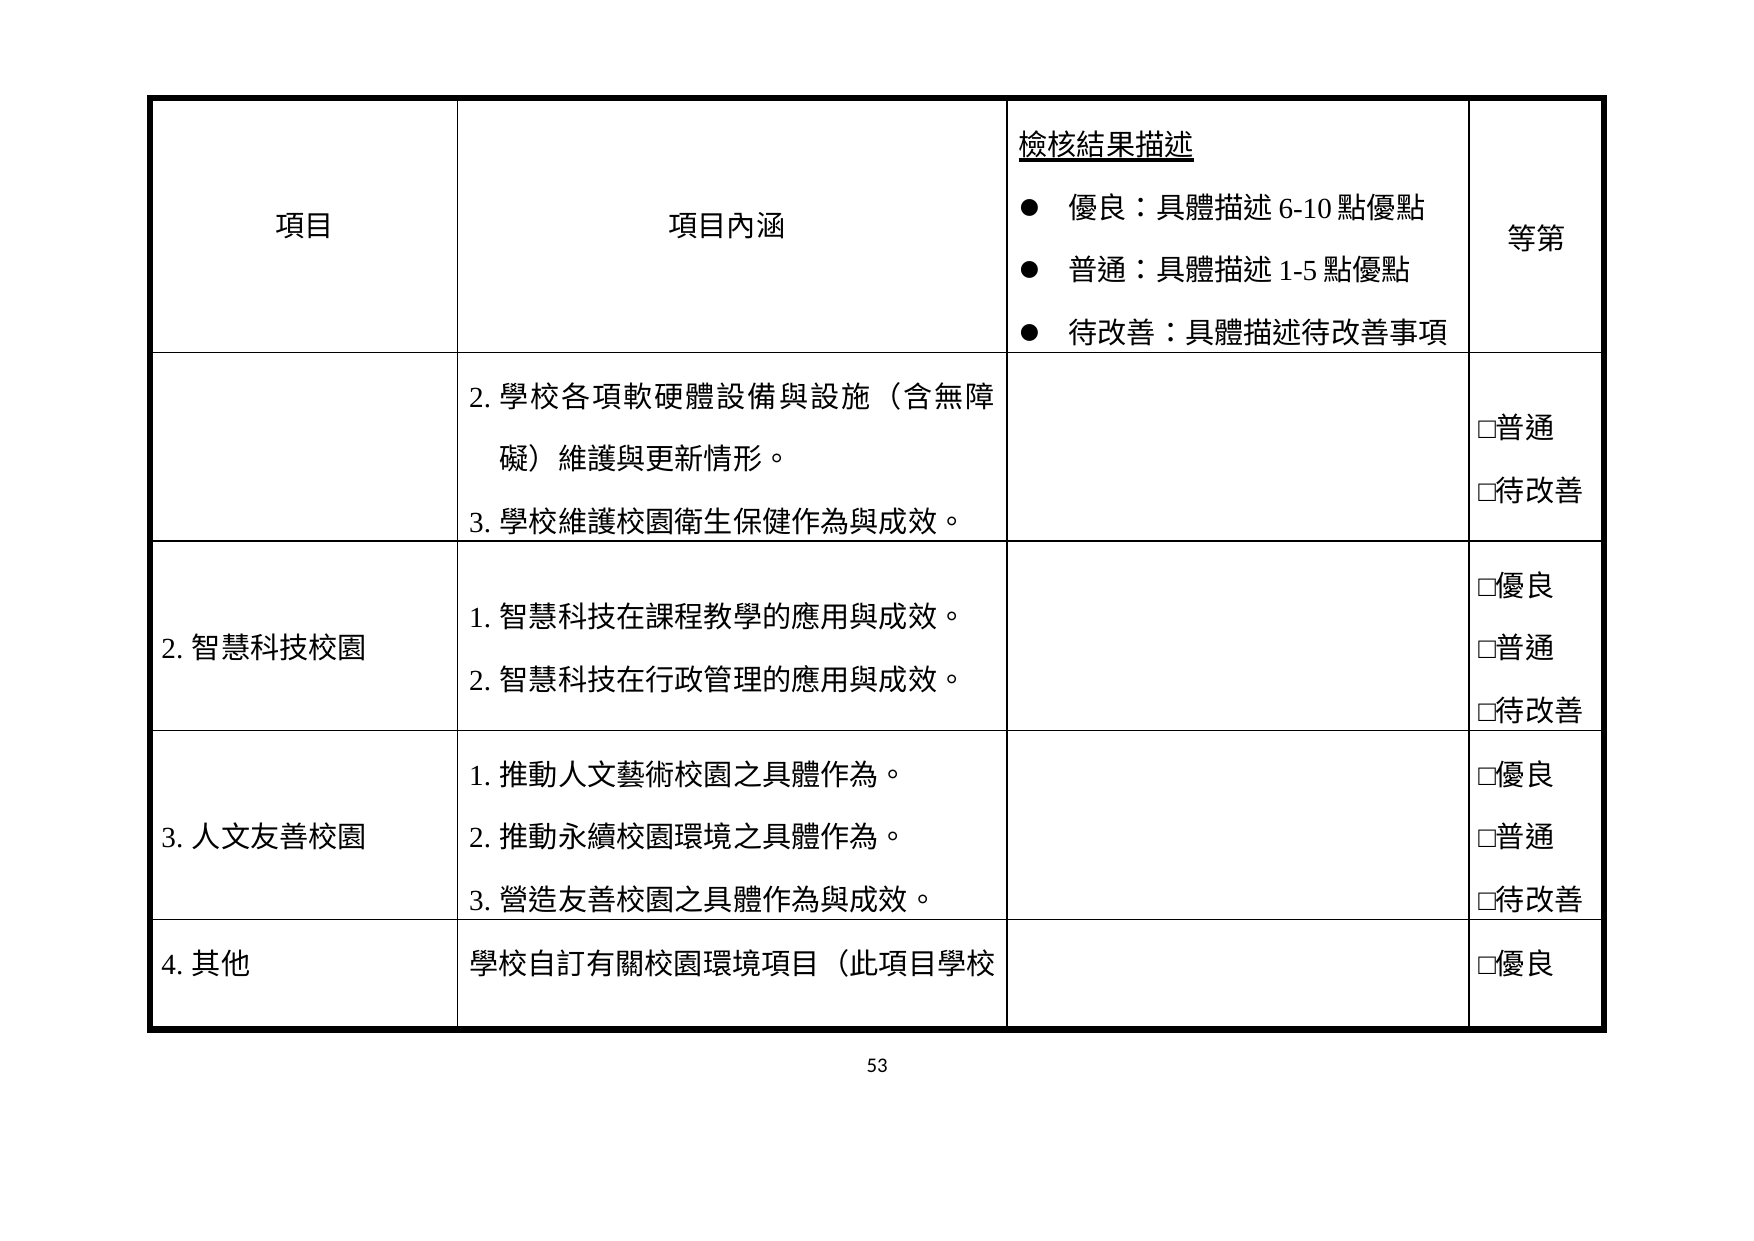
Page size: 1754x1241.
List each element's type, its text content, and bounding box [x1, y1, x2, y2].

table_cell 學校自訂有關校園環境項目（此項目學校 [458, 920, 1006, 1026]
table_cell □優良 □普通 □待改善 [1470, 731, 1601, 918]
table_cell [1008, 542, 1468, 729]
table_header 等第 [1470, 101, 1601, 351]
table_cell [1008, 920, 1468, 1026]
table_header 檢核結果描述 優良：具體描述6-10點優點 普通：具體描述1-5點優點 待改善：具體描述待改善事項 [1008, 101, 1468, 351]
table_header 項目 [153, 101, 457, 351]
table_cell [1008, 353, 1468, 540]
table_cell □普通 □待改善 [1470, 353, 1601, 540]
table_cell 智慧科技在課程教學的應用與成效。 智慧科技在行政管理的應用與成效。 [458, 542, 1006, 729]
table_cell 學校維護校園安全之具體作為。 學校各項軟硬體設備與設施（含無障礙）維護與更新情形。 學校維護校園衛生保健作為與成效。 [458, 353, 1006, 540]
table_cell [1008, 731, 1468, 918]
table_header 項目內涵 [458, 101, 1006, 351]
table_cell 智慧科技校園 [153, 542, 457, 729]
table_cell □優良 □普通 □待改善 [1470, 542, 1601, 729]
table_cell 其他 [153, 920, 457, 1026]
table_cell [153, 353, 457, 540]
table_cell 推動人文藝術校園之具體作為。 推動永續校園環境之具體作為。 營造友善校園之具體作為與成效。 [458, 731, 1006, 918]
table_cell 人文友善校園 [153, 731, 457, 918]
table_cell □優良 [1470, 920, 1601, 1026]
